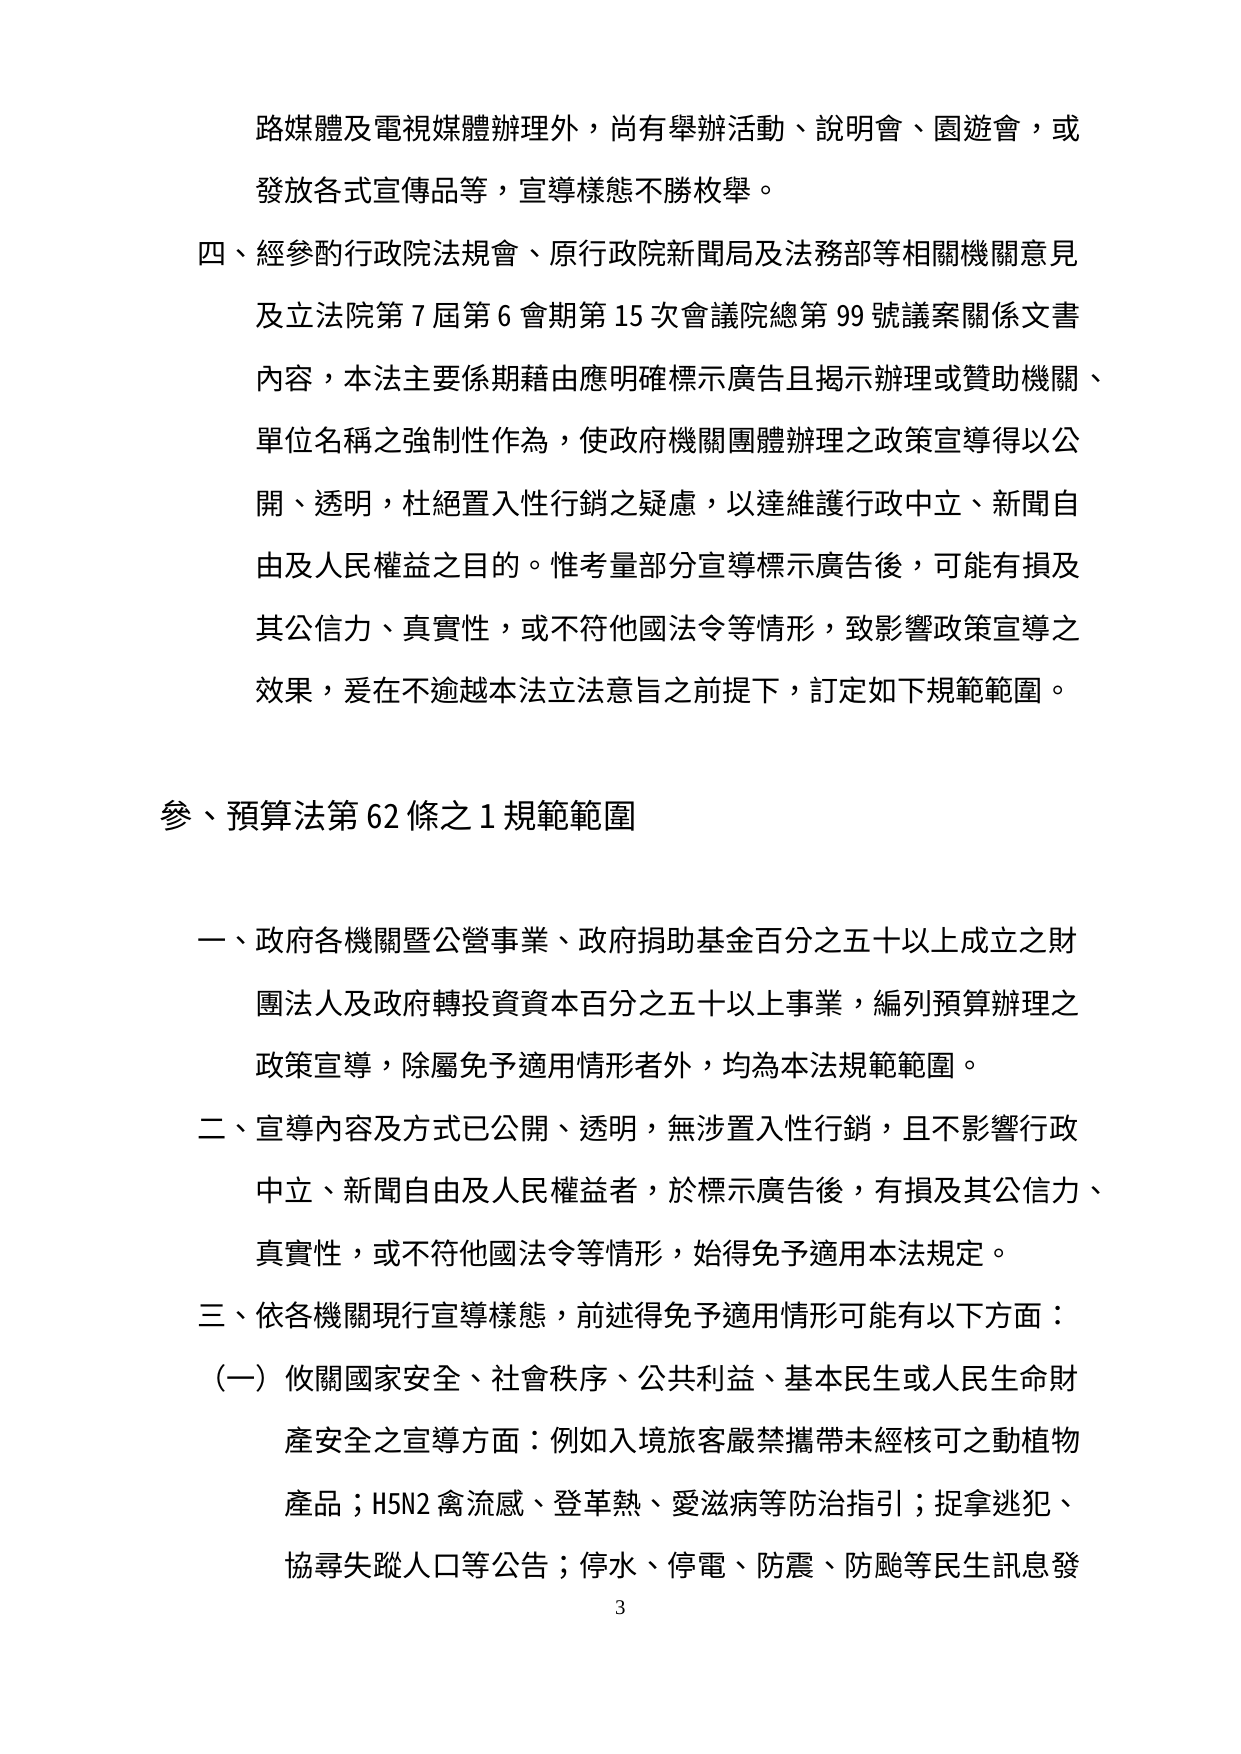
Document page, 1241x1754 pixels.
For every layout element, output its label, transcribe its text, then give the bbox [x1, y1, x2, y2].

text 一、政府各機關暨公營事業、政府捐助基金百分之五十以上成立之財團法人及政府轉投資資本百分之五十以上事業，編列預算辦理之政策宣導，除屬免予適用情形者外，均為本法規範範圍。 [197, 897, 1081, 1085]
text 二、宣導內容及方式已公開、透明，無涉置入性行銷，且不影響行政中立、新聞自由及人民權益者，於標示廣告後，有損及其公信力、真實性，或不符他國法令等情形，始得免予適用本法規定。 [197, 1085, 1081, 1272]
text （一）攸關國家安全、社會秩序、公共利益、基本民生或人民生命財產安全之宣導方面：例如入境旅客嚴禁攜帶未經核可之動植物產品；H5N2禽流感、登革熱、愛滋病等防治指引；捉拿逃犯、協尋失蹤人口等公告；停水、停電、防震、防颱等民生訊息發 [197, 1335, 1081, 1585]
text 參、預算法第62條之1規範範圍 [159, 772, 1081, 835]
text 路媒體及電視媒體辦理外，尚有舉辦活動、說明會、園遊會，或發放各式宣傳品等，宣導樣態不勝枚舉。 [197, 85, 1081, 210]
text 四、經參酌行政院法規會、原行政院新聞局及法務部等相關機關意見及立法院第7屆第6會期第15次會議院總第99號議案關係文書內容，本法主要係期藉由應明確標示廣告且揭示辦理或贊助機關、單位名稱之強制性作為，使政府機關團體辦理之政策宣導得以公開、透明，杜絕置入性行銷之疑慮，以達維護行政中立、新聞自由及人民權益之目的。惟考量部分宣導標示廣告後，可能有損及其公信力、真實性，或不符他國法令等情形，致影響政策宣導之效果，爰在不逾越本法立法意旨之前提下，訂定如下規範範圍。 [197, 210, 1081, 710]
text 三、依各機關現行宣導樣態，前述得免予適用情形可能有以下方面： [197, 1272, 1081, 1335]
